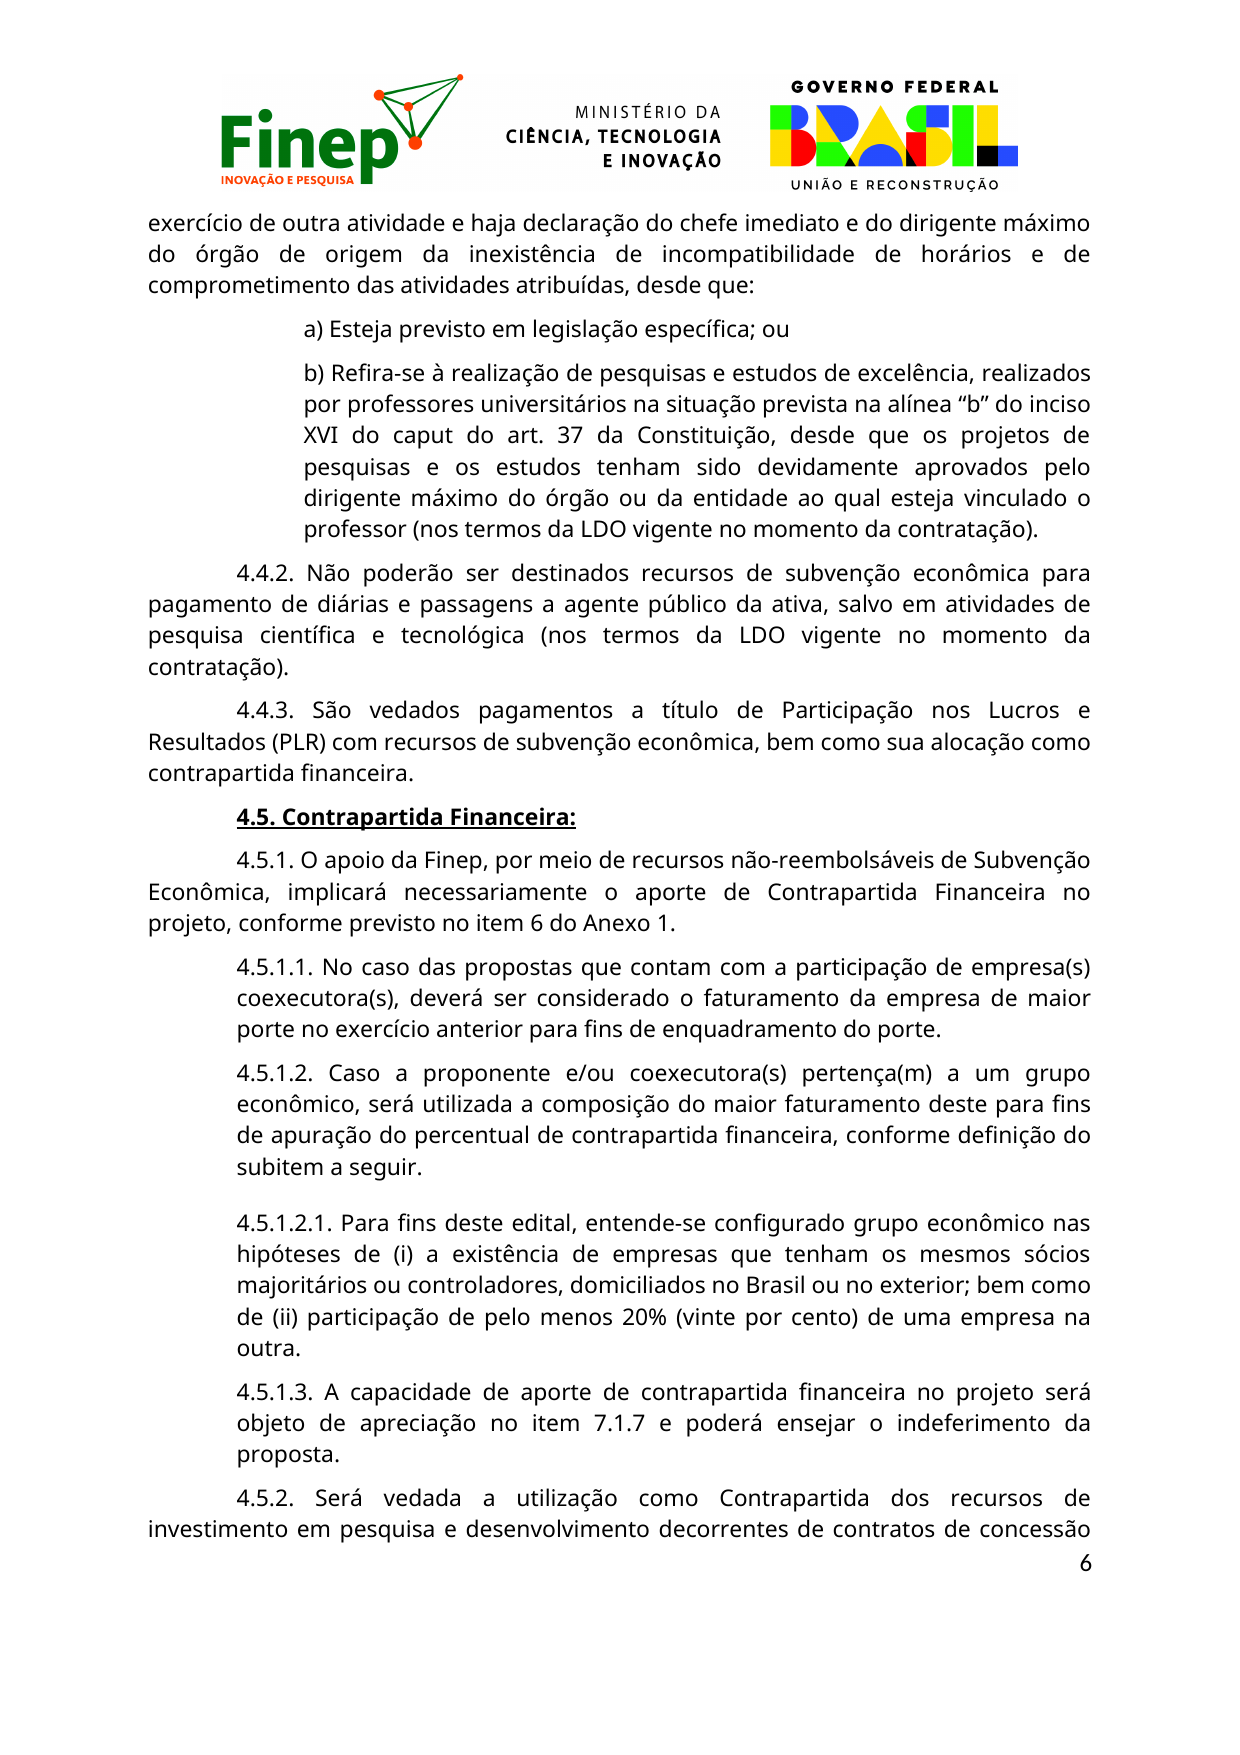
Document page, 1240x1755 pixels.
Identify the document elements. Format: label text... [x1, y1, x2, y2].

list 4.4.3. São vedados pagamentos a título de Participação nos Lucros e Resultados (PLR) com recursos de subvenção econômica, bem como sua alocação como contrapartida financeira. [148, 694, 1092, 788]
text 4.5.1.1. No caso das propostas que contam com a participação de empresa(s) coexecutora(s), deverá ser considerado o faturamento da empresa de maior porte no exercício anterior para fins de enquadramento do porte. [236, 951, 1092, 1044]
list exercício de outra atividade e haja declaração do chefe imediato e do dirigente máximo do órgão de origem da inexistência de incompatibilidade de horários e de comprometimento das atividades atribuídas, desde que: [148, 207, 1092, 301]
text 4.5. Contrapartida Financeira: [148, 801, 1092, 832]
list 4.4.2. Não poderão ser destinados recursos de subvenção econômica para pagamento de diárias e passagens a agente público da ativa, salvo em atividades de pesquisa científica e tecnológica (nos termos da LDO vigente no momento da contratação). [148, 557, 1092, 682]
text 4.5.1.3. A capacidade de aporte de contrapartida financeira no projeto será objeto de apreciação no item 7.1.7 e poderá ensejar o indeferimento da proposta. [236, 1376, 1092, 1469]
text 4.5.1. O apoio da Finep, por meio de recursos não-reembolsáveis de Subvenção Econômica, implicará necessariamente o aporte de Contrapartida Financeira no projeto, conforme previsto no item 6 do Anexo 1. [148, 844, 1092, 938]
text b) Refira-se à realização de pesquisas e estudos de excelência, realizados por professores universitários na situação prevista na alínea “b” do inciso XVI do caput do art. 37 da Constituição, desde que os projetos de pesquisas e os estudos tenham sido devidamente aprovados pelo dirigente máximo do órgão ou da entidade ao qual esteja vinculado o professor (nos termos da LDO vigente no momento da contratação). [303, 357, 1092, 544]
text 4.5.2. Será vedada a utilização como Contrapartida dos recursos de investimento em pesquisa e desenvolvimento decorrentes de contratos de concessão [148, 1482, 1092, 1544]
text a) Esteja previsto em legislação específica; ou [303, 313, 1092, 344]
text 4.5.1.2. Caso a proponente e/ou coexecutora(s) pertença(m) a um grupo econômico, será utilizada a composição do maior faturamento deste para fins de apuração do percentual de contrapartida financeira, conforme definição do subitem a seguir. [236, 1057, 1092, 1182]
text 4.5.1.2.1. Para fins deste edital, entende-se configurado grupo econômico nas hipóteses de (i) a existência de empresas que tenham os mesmos sócios majoritários ou controladores, domiciliados no Brasil ou no exterior; bem como de (ii) participação de pelo menos 20% (vinte por cento) de uma empresa na outra. [236, 1207, 1092, 1363]
